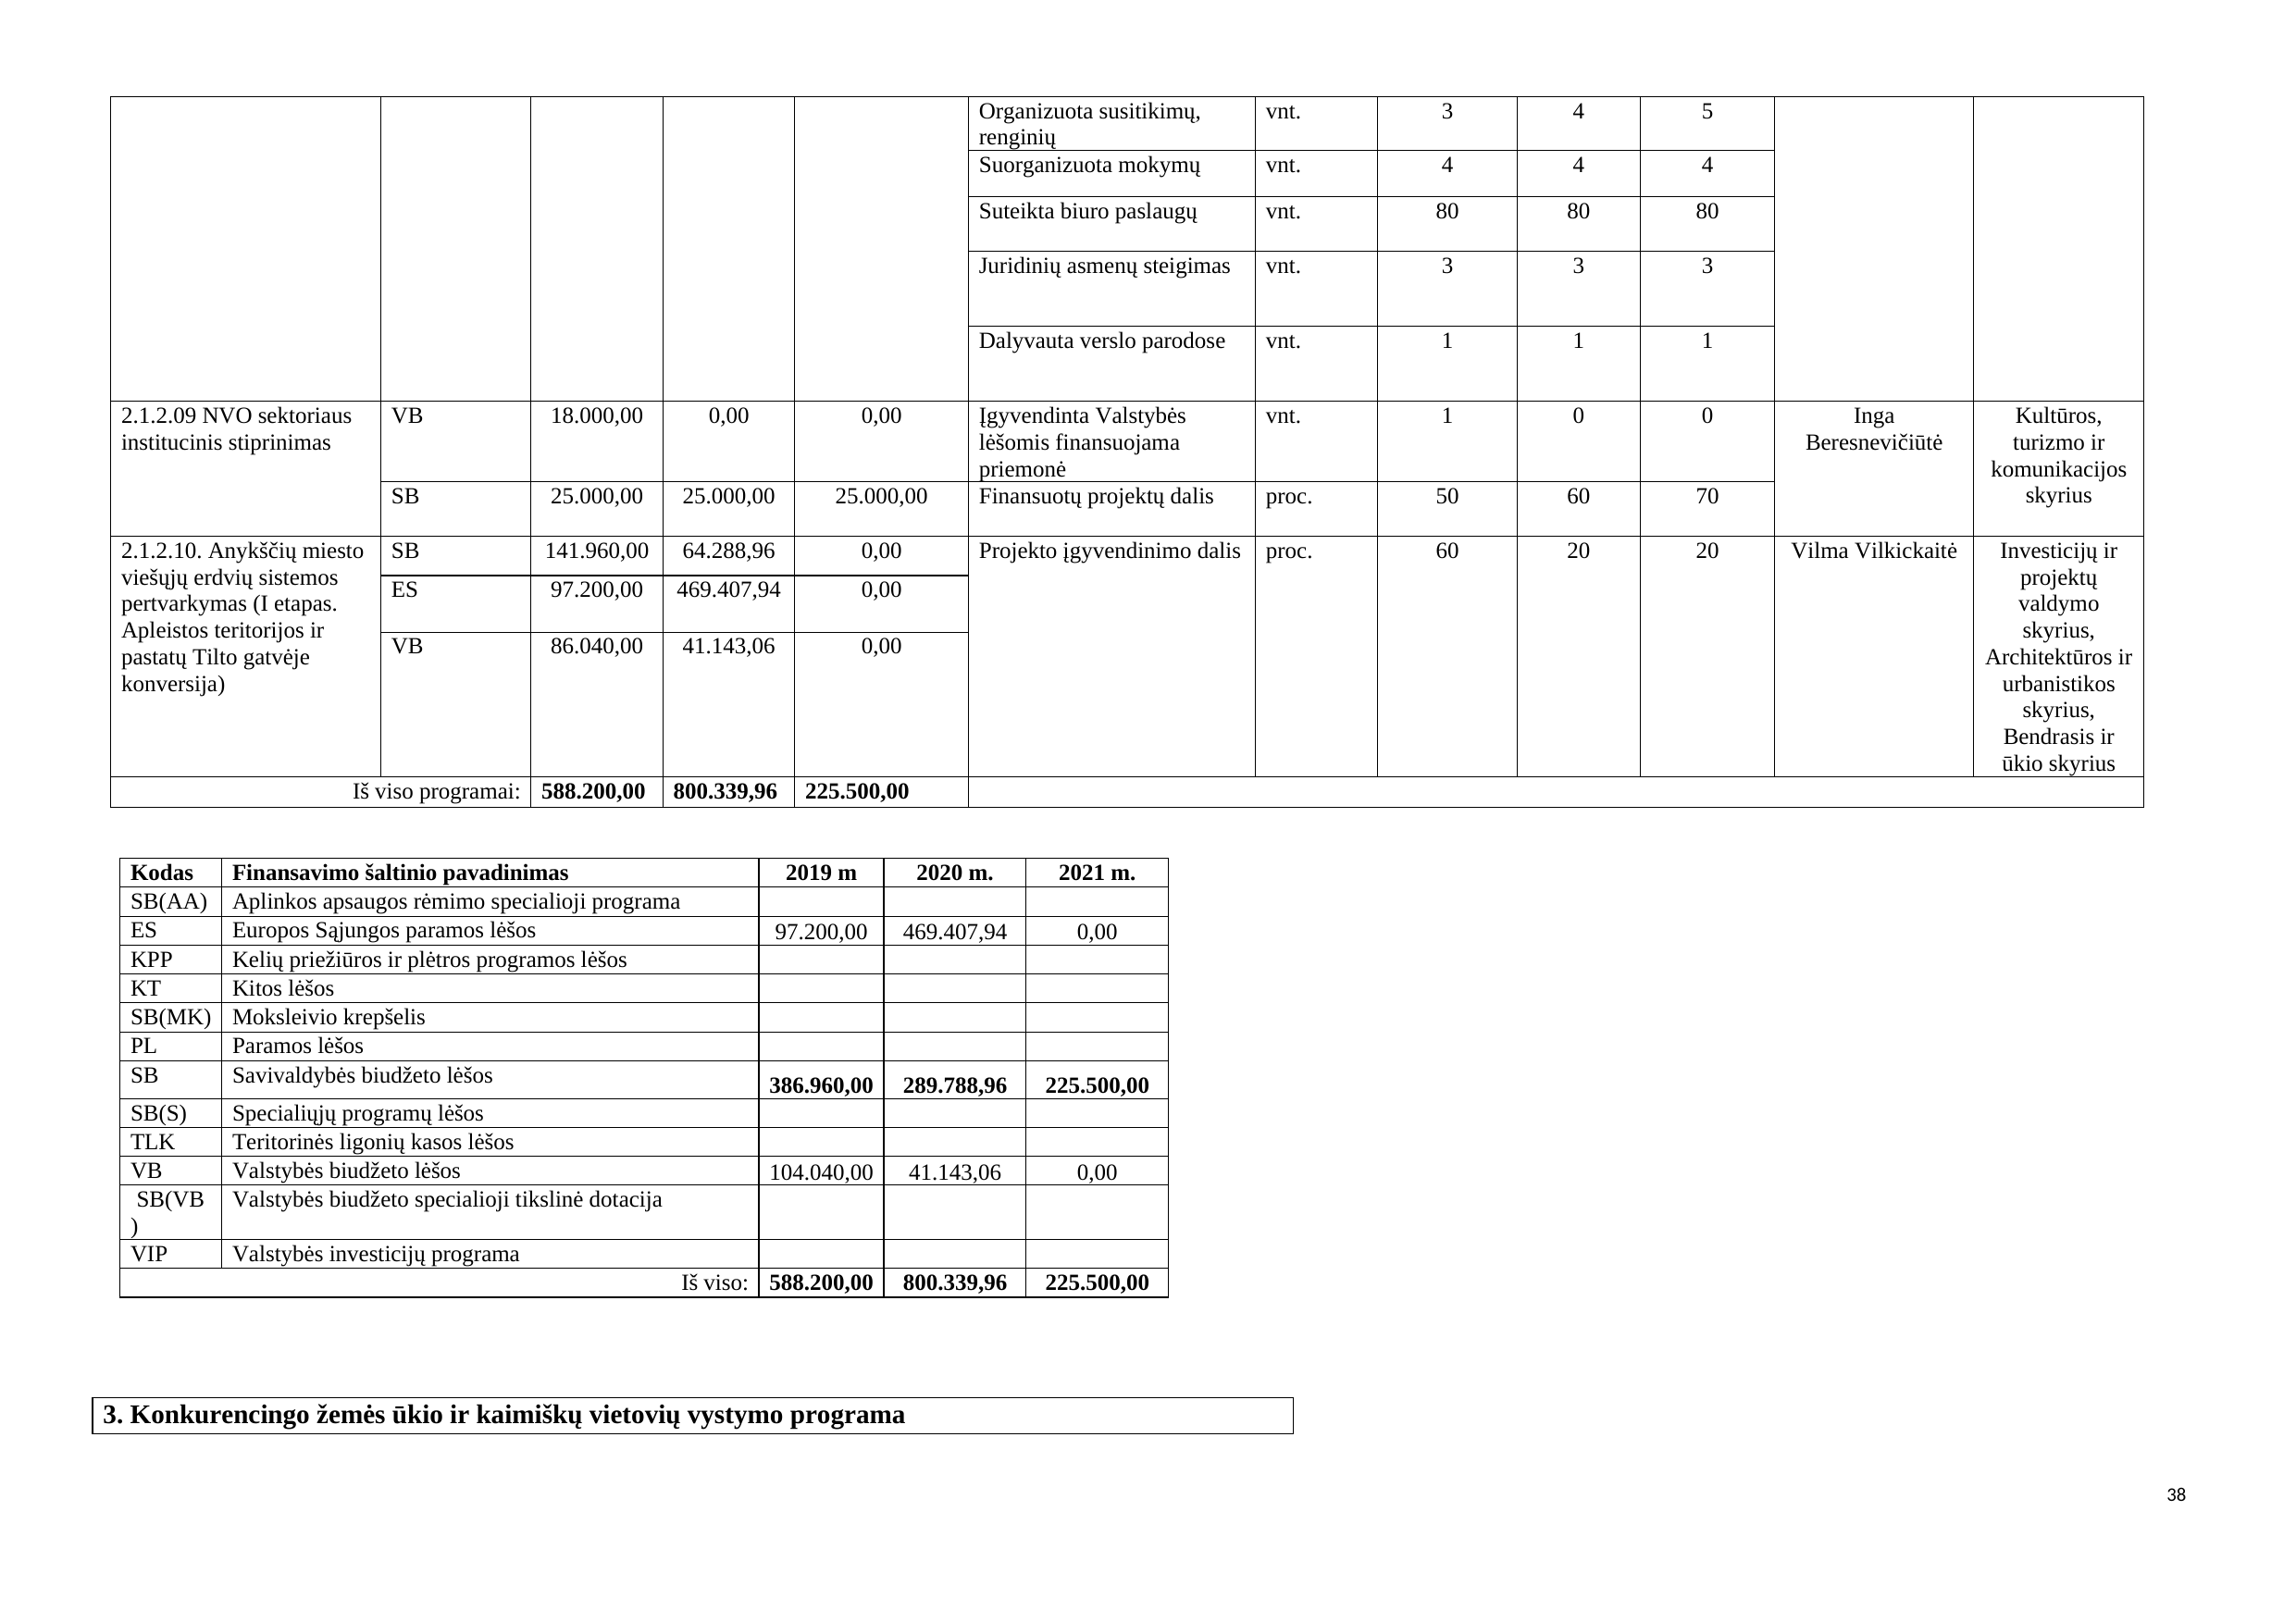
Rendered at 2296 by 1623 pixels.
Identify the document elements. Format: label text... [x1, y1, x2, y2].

table_cell VB [120, 1157, 221, 1184]
table_cell 2.1.2.09 NVO sektoriaus institucinis stiprinimas [111, 402, 380, 536]
table_cell Europos Sąjungos paramos lėšos [222, 917, 758, 945]
table_cell Savivaldybės biudžeto lėšos [222, 1061, 758, 1098]
table_cell Kultūros, turizmo ir komunikacijos skyrius [1974, 402, 2143, 536]
table_cell [885, 974, 1025, 1002]
table_cell 1 [1641, 327, 1774, 401]
table_cell vnt. [1256, 97, 1377, 150]
table_cell [885, 1240, 1025, 1268]
table_header Kodas [120, 859, 221, 886]
table_cell 225.500,00 [1026, 1269, 1168, 1296]
table_cell Aplinkos apsaugos rėmimo specialioji programa [222, 887, 758, 915]
table_cell [111, 97, 380, 401]
table_cell 41.143,06 [885, 1157, 1025, 1184]
table_header 2020 m. [885, 859, 1025, 886]
table_cell 3 [1641, 252, 1774, 326]
table_cell 3 [1378, 97, 1517, 150]
table_cell [1026, 1240, 1168, 1268]
table_cell [1026, 1185, 1168, 1239]
table_cell 0,00 [795, 576, 968, 631]
table_cell SB [381, 537, 530, 575]
table_cell VIP [120, 1240, 221, 1268]
table_cell [760, 946, 883, 973]
table_cell 1 [1378, 402, 1517, 481]
table_cell 18.000,00 [531, 402, 663, 481]
table_cell Juridinių asmenų steigimas [969, 252, 1255, 326]
table_cell [760, 887, 883, 915]
table_cell [1026, 1003, 1168, 1031]
table_cell Valstybės investicijų programa [222, 1240, 758, 1268]
table_cell [1026, 946, 1168, 973]
table_cell [760, 1033, 883, 1060]
table_cell 41.143,06 [664, 633, 794, 776]
table_cell proc. [1256, 482, 1377, 536]
table_cell [885, 1033, 1025, 1060]
table_cell [760, 1240, 883, 1268]
table_cell 25.000,00 [531, 482, 663, 536]
table_cell 104.040,00 [760, 1157, 883, 1184]
table_cell Inga Beresnevičiūtė [1775, 402, 1973, 536]
table_cell [1026, 1128, 1168, 1156]
table_cell ES [120, 917, 221, 945]
table_cell 50 [1378, 482, 1517, 536]
table_cell 3 [1378, 252, 1517, 326]
table_cell 86.040,00 [531, 633, 663, 776]
table_cell Organizuota susitikimų, renginių [969, 97, 1255, 150]
table_cell proc. [1256, 537, 1377, 776]
table_cell 5 [1641, 97, 1774, 150]
table_cell Projekto įgyvendinimo dalis [969, 537, 1255, 776]
table_cell Iš viso programai: [111, 777, 530, 807]
table_header 3. Konkurencingo žemės ūkio ir kaimiškų vietovių vystymo programa [93, 1398, 1293, 1433]
table_cell [760, 1185, 883, 1239]
table_cell 0,00 [1026, 917, 1168, 945]
table_cell 588.200,00 [760, 1269, 883, 1296]
table_cell 1 [1378, 327, 1517, 401]
table_cell 20 [1641, 537, 1774, 776]
table_cell vnt. [1256, 252, 1377, 326]
table_cell 97.200,00 [531, 576, 663, 631]
table_cell vnt. [1256, 327, 1377, 401]
table_cell [885, 1003, 1025, 1031]
table_cell 80 [1641, 197, 1774, 251]
table_cell [760, 1003, 883, 1031]
table_cell 0,00 [664, 402, 794, 481]
table_cell 289.788,96 [885, 1061, 1025, 1098]
table_cell TLK [120, 1128, 221, 1156]
table_cell [969, 777, 2143, 807]
table_cell 0 [1641, 402, 1774, 481]
table_cell 3 [1518, 252, 1640, 326]
table_cell PL [120, 1033, 221, 1060]
table_cell [1026, 1099, 1168, 1127]
table_cell Dalyvauta verslo parodose [969, 327, 1255, 401]
table_cell Teritorinės ligonių kasos lėšos [222, 1128, 758, 1156]
table_cell [795, 97, 968, 401]
table_cell [760, 1099, 883, 1127]
table_cell Valstybės biudžeto lėšos [222, 1157, 758, 1184]
table_cell ES [381, 576, 530, 631]
table_cell [1026, 887, 1168, 915]
table_cell VB [381, 402, 530, 481]
table_cell Įgyvendinta Valstybės lėšomis finansuojama priemonė [969, 402, 1255, 481]
table_cell 588.200,00 [531, 777, 663, 807]
table_cell 386.960,00 [760, 1061, 883, 1098]
table_cell 225.500,00 [1026, 1061, 1168, 1098]
table_cell 60 [1518, 482, 1640, 536]
table_cell [1775, 97, 1973, 401]
table_cell 469.407,94 [664, 576, 794, 631]
table_cell 0 [1518, 402, 1640, 481]
table_cell SB [120, 1061, 221, 1098]
table_cell 0,00 [1026, 1157, 1168, 1184]
table_cell 60 [1378, 537, 1517, 776]
table_cell SB(S) [120, 1099, 221, 1127]
table_cell 20 [1518, 537, 1640, 776]
table_cell vnt. [1256, 151, 1377, 196]
table_cell [885, 946, 1025, 973]
table_cell Suteikta biuro paslaugų [969, 197, 1255, 251]
table_cell 225.500,00 [795, 777, 968, 807]
table_cell [885, 1185, 1025, 1239]
table_cell 70 [1641, 482, 1774, 536]
table_cell 800.339,96 [664, 777, 794, 807]
table_cell [664, 97, 794, 401]
table_cell 97.200,00 [760, 917, 883, 945]
table_cell 4 [1378, 151, 1517, 196]
table_cell [885, 887, 1025, 915]
table_cell [885, 1128, 1025, 1156]
table_cell vnt. [1256, 197, 1377, 251]
table_cell [760, 1128, 883, 1156]
table_cell VB [381, 633, 530, 776]
table_cell Moksleivio krepšelis [222, 1003, 758, 1031]
table_cell SB [381, 482, 530, 536]
table_cell [381, 97, 530, 401]
table_cell vnt. [1256, 402, 1377, 481]
table_cell KT [120, 974, 221, 1002]
table_cell 64.288,96 [664, 537, 794, 575]
table_cell [531, 97, 663, 401]
table_cell Specialiųjų programų lėšos [222, 1099, 758, 1127]
table_cell 800.339,96 [885, 1269, 1025, 1296]
table_cell 141.960,00 [531, 537, 663, 575]
table_cell 25.000,00 [664, 482, 794, 536]
table_cell 4 [1641, 151, 1774, 196]
table_cell Finansuotų projektų dalis [969, 482, 1255, 536]
table_cell Kitos lėšos [222, 974, 758, 1002]
table_cell 80 [1518, 197, 1640, 251]
table_cell 0,00 [795, 633, 968, 776]
table_cell [1026, 974, 1168, 1002]
table_cell 0,00 [795, 537, 968, 575]
table_cell Vilma Vilkickaitė [1775, 537, 1973, 776]
table_cell 0,00 [795, 402, 968, 481]
table_cell KPP [120, 946, 221, 973]
table_cell 25.000,00 [795, 482, 968, 536]
table_cell 4 [1518, 151, 1640, 196]
table_cell Investicijų ir projektų valdymo skyrius, Architektūros ir urbanistikos skyrius, Bendrasis ir ūkio skyrius [1974, 537, 2143, 776]
table_cell Paramos lėšos [222, 1033, 758, 1060]
table_cell Valstybės biudžeto specialioji tikslinė dotacija [222, 1185, 758, 1239]
table_cell Suorganizuota mokymų [969, 151, 1255, 196]
table_cell 469.407,94 [885, 917, 1025, 945]
table_header 2019 m [760, 859, 883, 886]
table_cell 1 [1518, 327, 1640, 401]
table_cell Iš viso: [120, 1269, 758, 1296]
table_cell SB(VB) [120, 1185, 221, 1239]
table_cell [760, 974, 883, 1002]
table_header Finansavimo šaltinio pavadinimas [222, 859, 758, 886]
table_cell [1974, 97, 2143, 401]
table_cell SB(MK) [120, 1003, 221, 1031]
table_cell SB(AA) [120, 887, 221, 915]
table_cell 80 [1378, 197, 1517, 251]
table_cell Kelių priežiūros ir plėtros programos lėšos [222, 946, 758, 973]
table_cell 2.1.2.10. Anykščių miesto viešųjų erdvių sistemos pertvarkymas (I etapas. Apleistos teritorijos ir pastatų Tilto gatvėje konversija) [111, 537, 380, 776]
table_cell 4 [1518, 97, 1640, 150]
table_header 2021 m. [1026, 859, 1168, 886]
table_cell [1026, 1033, 1168, 1060]
table_cell [885, 1099, 1025, 1127]
